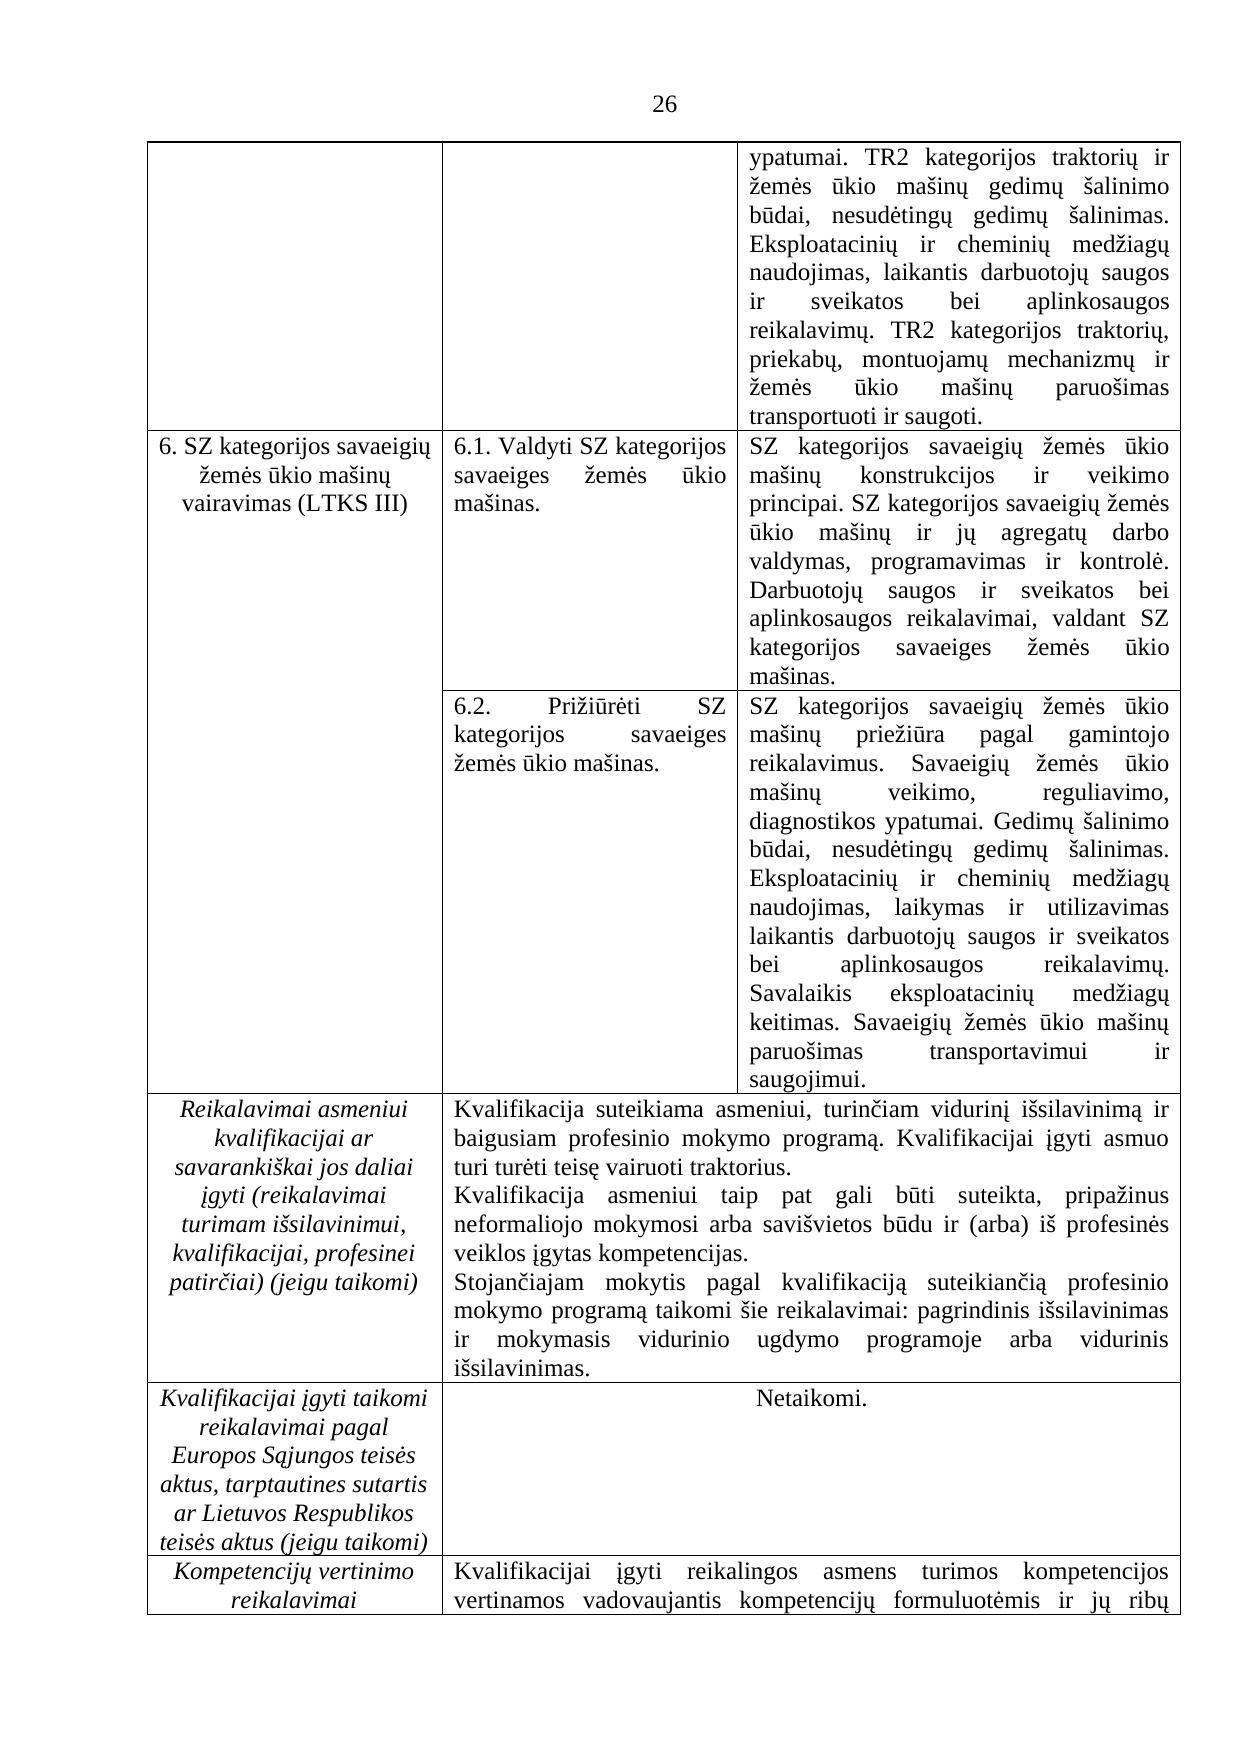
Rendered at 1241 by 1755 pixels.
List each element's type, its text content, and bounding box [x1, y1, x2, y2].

table_cell [148, 143, 442, 430]
table_cell [443, 143, 737, 430]
table_cell SZ kategorijos savaeigių žemės ūkio mašinų priežiūra pagal gamintojo reikalavimus. Savaeigių žemės ūkio mašinų veikimo, reguliavimo, diagnostikos ypatumai. Gedimų šalinimo būdai, nesudėtingų gedimų šalinimas. Eksploatacinių ir cheminių medžiagų naudojimas, laikymas ir utilizavimas laikantis darbuotojų saugos ir sveikatos bei aplinkosaugos reikalavimų. Savalaikis eksploatacinių medžiagų keitimas. Savaeigių žemės ūkio mašinų paruošimas transportavimui ir saugojimui. [738, 691, 1180, 1093]
table_cell Kvalifikacijai įgyti reikalingos asmens turimos kompetencijos vertinamos vadovaujantis kompetencijų formuluotėmis ir jų ribų [443, 1556, 1180, 1614]
table_cell 6.2. Prižiūrėti SZ kategorijos savaeiges žemės ūkio mašinas. [443, 691, 737, 1093]
table_cell Kompetencijų vertinimo reikalavimai [148, 1556, 442, 1614]
table_cell Netaikomi. [443, 1383, 1180, 1555]
table_cell 6. SZ kategorijos savaeigių žemės ūkio mašinų vairavimas (LTKS III) [148, 431, 442, 1093]
table_cell SZ kategorijos savaeigių žemės ūkio mašinų konstrukcijos ir veikimo principai. SZ kategorijos savaeigių žemės ūkio mašinų ir jų agregatų darbo valdymas, programavimas ir kontrolė. Darbuotojų saugos ir sveikatos bei aplinkosaugos reikalavimai, valdant SZ kategorijos savaeiges žemės ūkio mašinas. [738, 431, 1180, 690]
table_cell Kvalifikacijai įgyti taikomi reikalavimai pagal Europos Sąjungos teisės aktus, tarptautines sutartis ar Lietuvos Respublikos teisės aktus (jeigu taikomi) [148, 1383, 442, 1555]
table_cell Reikalavimai asmeniui kvalifikacijai ar savarankiškai jos daliai įgyti (reikalavimai turimam išsilavinimui, kvalifikacijai, profesinei patirčiai) (jeigu taikomi) [148, 1094, 442, 1382]
table_cell 6.1. Valdyti SZ kategorijos savaeiges žemės ūkio mašinas. [443, 431, 737, 690]
table_cell Kvalifikacija suteikiama asmeniui, turinčiam vidurinį išsilavinimą ir baigusiam profesinio mokymo programą. Kvalifikacijai įgyti asmuo turi turėti teisę vairuoti traktorius. Kvalifikacija asmeniui taip pat gali būti suteikta, pripažinus neformaliojo mokymosi arba savišvietos būdu ir (arba) iš profesinės veiklos įgytas kompetencijas. Stojančiajam mokytis pagal kvalifikaciją suteikiančią profesinio mokymo programą taikomi šie reikalavimai: pagrindinis išsilavinimas ir mokymasis vidurinio ugdymo programoje arba vidurinis išsilavinimas. [443, 1094, 1180, 1382]
table_cell ypatumai. TR2 kategorijos traktorių ir žemės ūkio mašinų gedimų šalinimo būdai, nesudėtingų gedimų šalinimas. Eksploatacinių ir cheminių medžiagų naudojimas, laikantis darbuotojų saugos ir sveikatos bei aplinkosaugos reikalavimų. TR2 kategorijos traktorių, priekabų, montuojamų mechanizmų ir žemės ūkio mašinų paruošimas transportuoti ir saugoti. [738, 143, 1180, 430]
